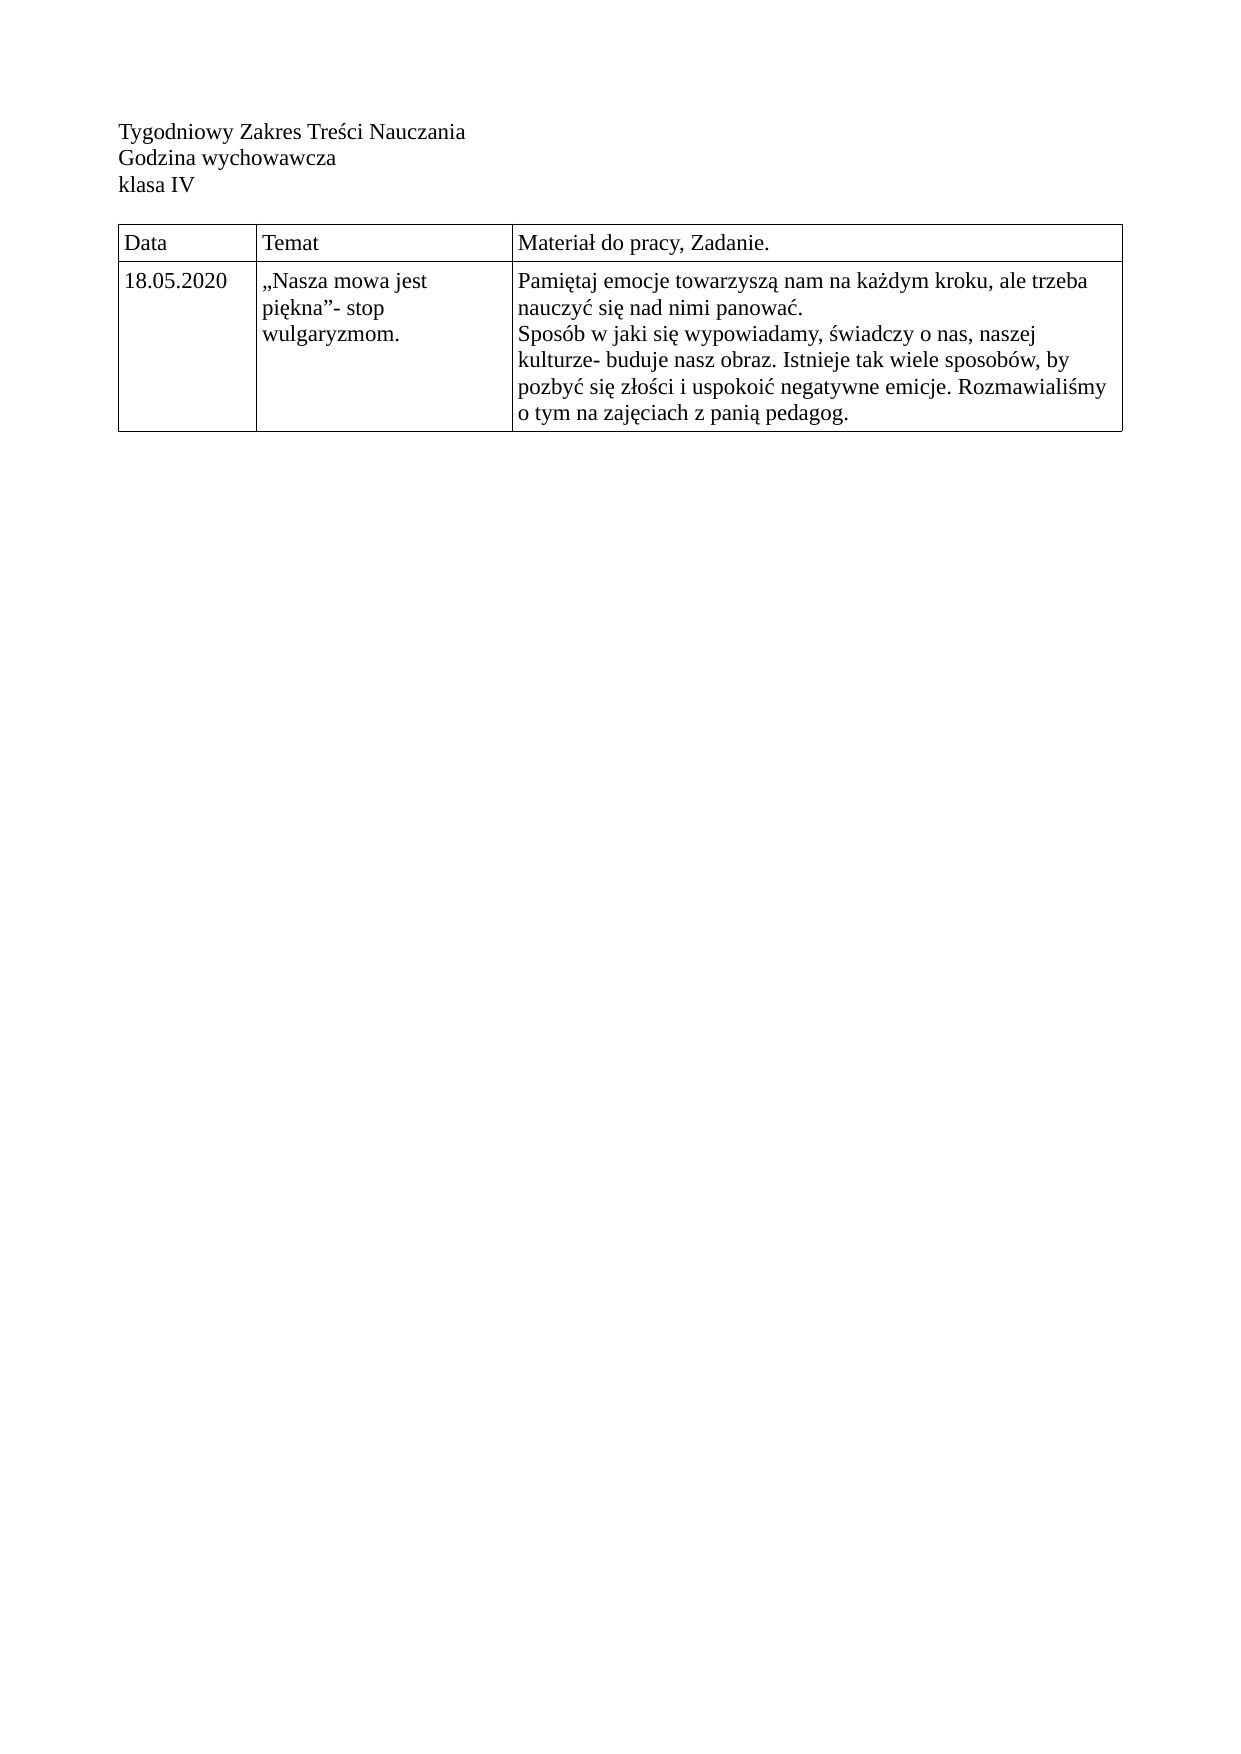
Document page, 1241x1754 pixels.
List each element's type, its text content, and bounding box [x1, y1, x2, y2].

table_cell 18.05.2020 [119, 262, 256, 431]
text klasa IV [118, 171, 1122, 197]
table_header Temat [257, 225, 512, 261]
table_header Data [119, 225, 256, 261]
text Tygodniowy Zakres Treści Nauczania [118, 118, 1122, 144]
table_cell „Nasza mowa jest piękna”- stop wulgaryzmom. [257, 262, 512, 431]
table_header Materiał do pracy, Zadanie. [513, 225, 1122, 261]
text Godzina wychowawcza [118, 144, 1122, 171]
table_cell Pamiętaj emocje towarzyszą nam na każdym kroku, ale trzeba nauczyć się nad nimi panować. Sposób w jaki się wypowiadamy, świadczy o nas, naszej kulturze- buduje nasz obraz. Istnieje tak wiele sposobów, by pozbyć się złości i uspokoić negatywne emicje. Rozmawialiśmy o tym na zajęciach z panią pedagog. [513, 262, 1122, 431]
